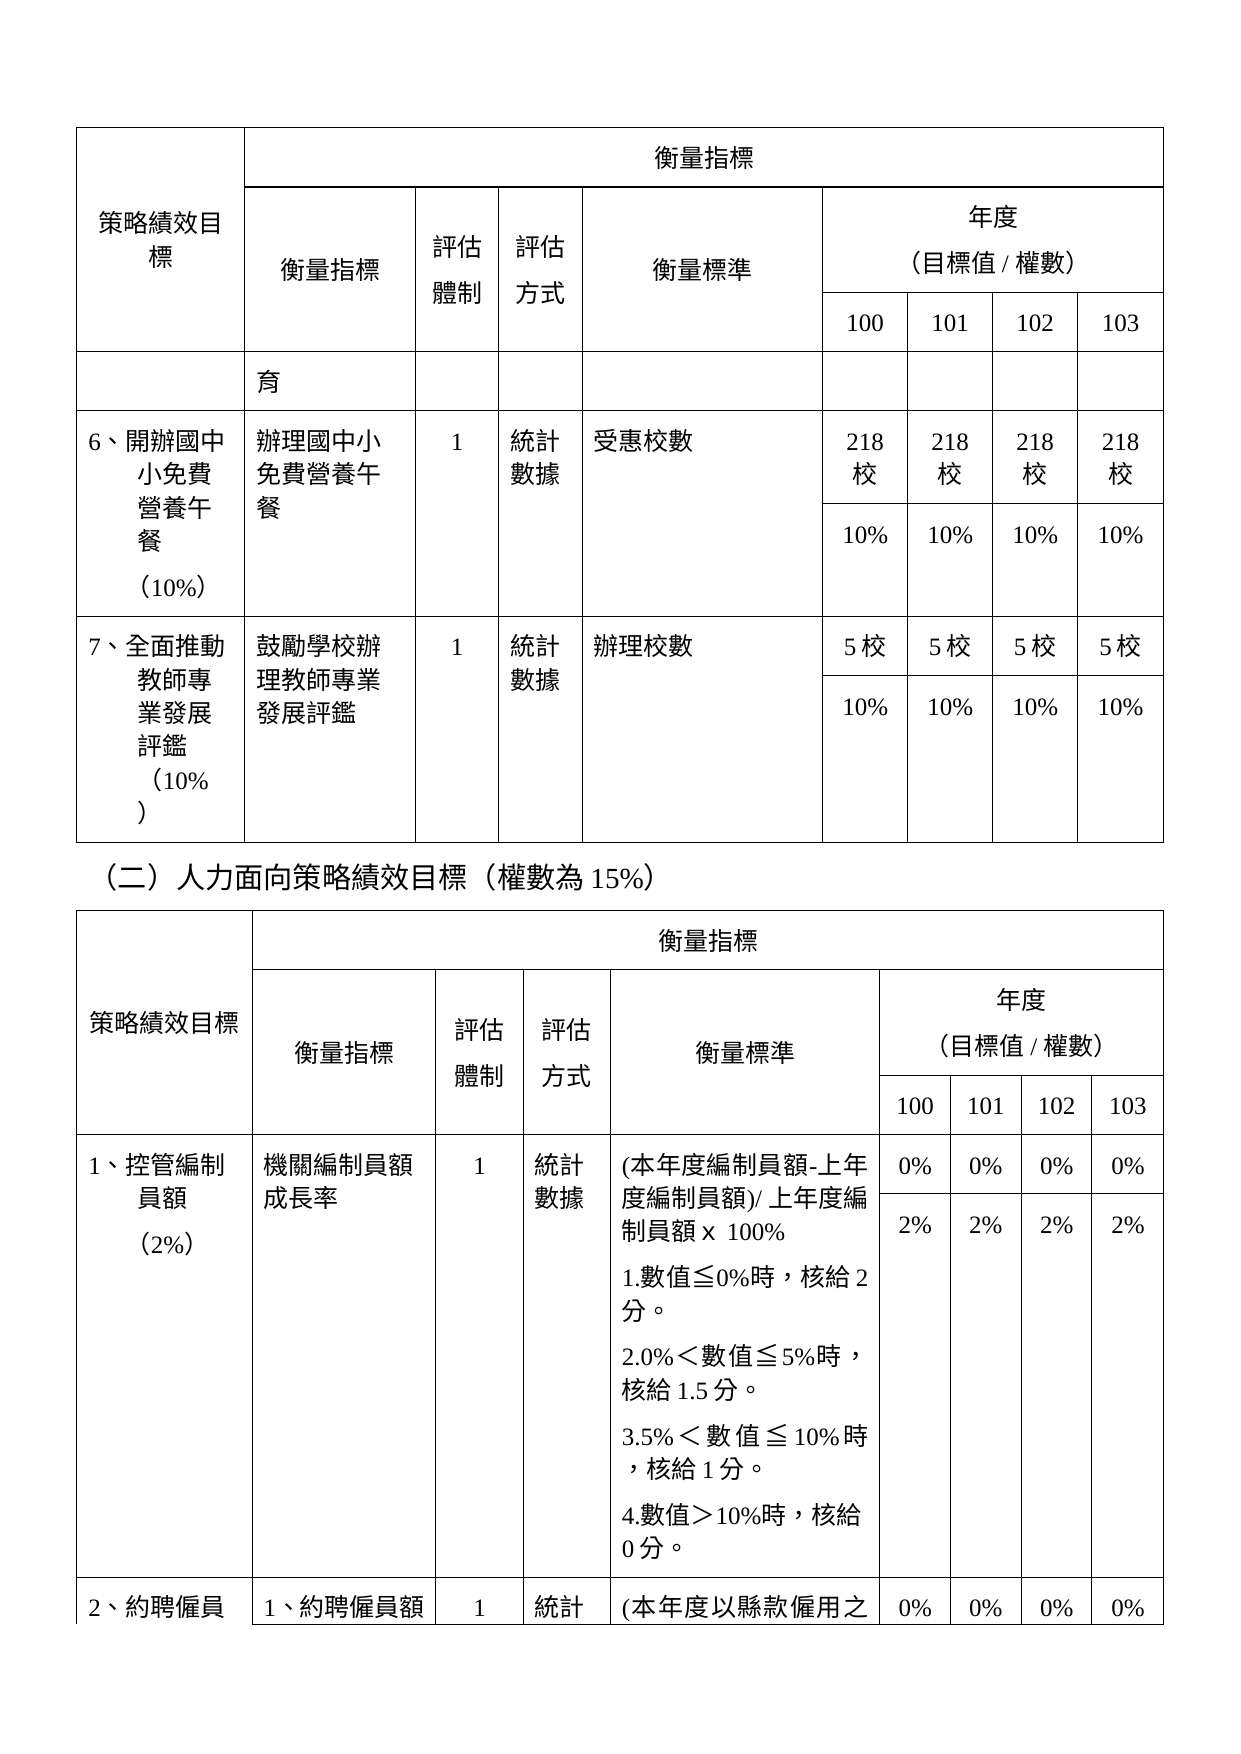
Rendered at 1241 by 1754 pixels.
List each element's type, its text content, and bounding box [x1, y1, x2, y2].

table_cell 0% [880, 1578, 950, 1623]
table_cell 全面推動教師專業發展評鑑（10%） [77, 617, 244, 842]
table_cell 5校 [993, 617, 1077, 675]
table_cell 10% [993, 676, 1077, 842]
table_cell 0% [951, 1135, 1021, 1193]
table_cell 10% [1078, 676, 1163, 842]
table_cell (本年度編制員額-上年度編制員額)/ 上年度編制員額ｘ100% 1.數值≦0%時，核給2分。 2.0%＜數值≦5%時，核給1.5分。 3.5%＜數值≦10%時，核給1分。 4.數值＞10%時，核給0分。 [611, 1135, 879, 1577]
table_cell 評估 方式 [499, 188, 582, 351]
table_cell 0% [1022, 1135, 1091, 1193]
table_cell 2% [951, 1194, 1021, 1577]
table_cell 受惠校數 [583, 411, 822, 616]
table_cell 1 [436, 1578, 523, 1623]
table_cell 育 [245, 352, 415, 410]
table_cell 10% [908, 504, 992, 616]
table_cell 5校 [1078, 617, 1163, 675]
table_cell (本年度以縣款僱用之 [611, 1578, 879, 1623]
table_cell 2% [1022, 1194, 1091, 1577]
table_cell 10% [993, 504, 1077, 616]
table_cell [416, 352, 498, 410]
table_cell 1 [416, 617, 498, 842]
table_cell 2% [1092, 1194, 1163, 1577]
table_cell 年度 （目標值 / 權數） [823, 188, 1163, 292]
table_cell 1 [416, 411, 498, 616]
table_cell 101 [951, 1076, 1021, 1134]
table_cell 辦理國中小免費營養午餐 [245, 411, 415, 616]
table_cell 辦理校數 [583, 617, 822, 842]
table_header 策略績效目標 [77, 128, 244, 351]
table_cell [908, 352, 992, 410]
table_header 衡量指標 [253, 911, 1163, 969]
table_cell 5校 [908, 617, 992, 675]
table_header 策略績效目標 [77, 911, 252, 1134]
table_cell [823, 352, 907, 410]
table_cell 218校 [908, 411, 992, 503]
table_cell 100 [880, 1076, 950, 1134]
table_cell 100 [823, 293, 907, 351]
table_cell 101 [908, 293, 992, 351]
table_cell 鼓勵學校辦理教師專業發展評鑑 [245, 617, 415, 842]
table_cell 10% [823, 676, 907, 842]
table_cell 評估 體制 [416, 188, 498, 351]
table_cell 103 [1078, 293, 1163, 351]
table_cell 10% [823, 504, 907, 616]
table_cell 0% [951, 1578, 1021, 1623]
table_cell 衡量指標 [245, 188, 415, 351]
table_cell 評估 方式 [524, 970, 610, 1134]
table_cell 約聘僱員額及職等嚴格控管（4%） [77, 1578, 252, 1623]
table_cell [77, 352, 244, 410]
table_cell [1078, 352, 1163, 410]
table_cell 開辦國中小免費營養午餐 （10%） [77, 411, 244, 616]
table_cell 5校 [823, 617, 907, 675]
table_cell 10% [1078, 504, 1163, 616]
table_cell 衡量標準 [611, 970, 879, 1134]
table_cell 統計數據 [524, 1135, 610, 1577]
table_cell 2% [880, 1194, 950, 1577]
table_cell 控管編制員額 （2%） [77, 1135, 252, 1577]
text （二）人力面向策略績效目標（權數為15%） [88, 855, 1152, 897]
table_cell 102 [993, 293, 1077, 351]
table_cell 0% [1092, 1135, 1163, 1193]
table_cell 218校 [1078, 411, 1163, 503]
table_cell 218校 [823, 411, 907, 503]
table_cell [993, 352, 1077, 410]
table_cell [583, 352, 822, 410]
table_cell 衡量指標 [253, 970, 435, 1134]
table_cell 統計 [524, 1578, 610, 1623]
table_cell 102 [1022, 1076, 1091, 1134]
table_cell 0% [1022, 1578, 1091, 1623]
table_cell 218校 [993, 411, 1077, 503]
table_cell 0% [1092, 1578, 1163, 1623]
table_cell 年度 （目標值 / 權數） [880, 970, 1163, 1074]
table_cell 評估 體制 [436, 970, 523, 1134]
table_cell 10% [908, 676, 992, 842]
table_header 衡量指標 [245, 128, 1163, 186]
table_cell 統計數據 [499, 411, 582, 616]
table_cell 103 [1092, 1076, 1163, 1134]
table_cell 1、約聘僱員額 [253, 1578, 435, 1623]
table_cell 衡量標準 [583, 188, 822, 351]
table_cell [499, 352, 582, 410]
table_cell 統計數據 [499, 617, 582, 842]
table_cell 機關編制員額成長率 [253, 1135, 435, 1577]
table_cell 0% [880, 1135, 950, 1193]
table_cell 1 [436, 1135, 523, 1577]
